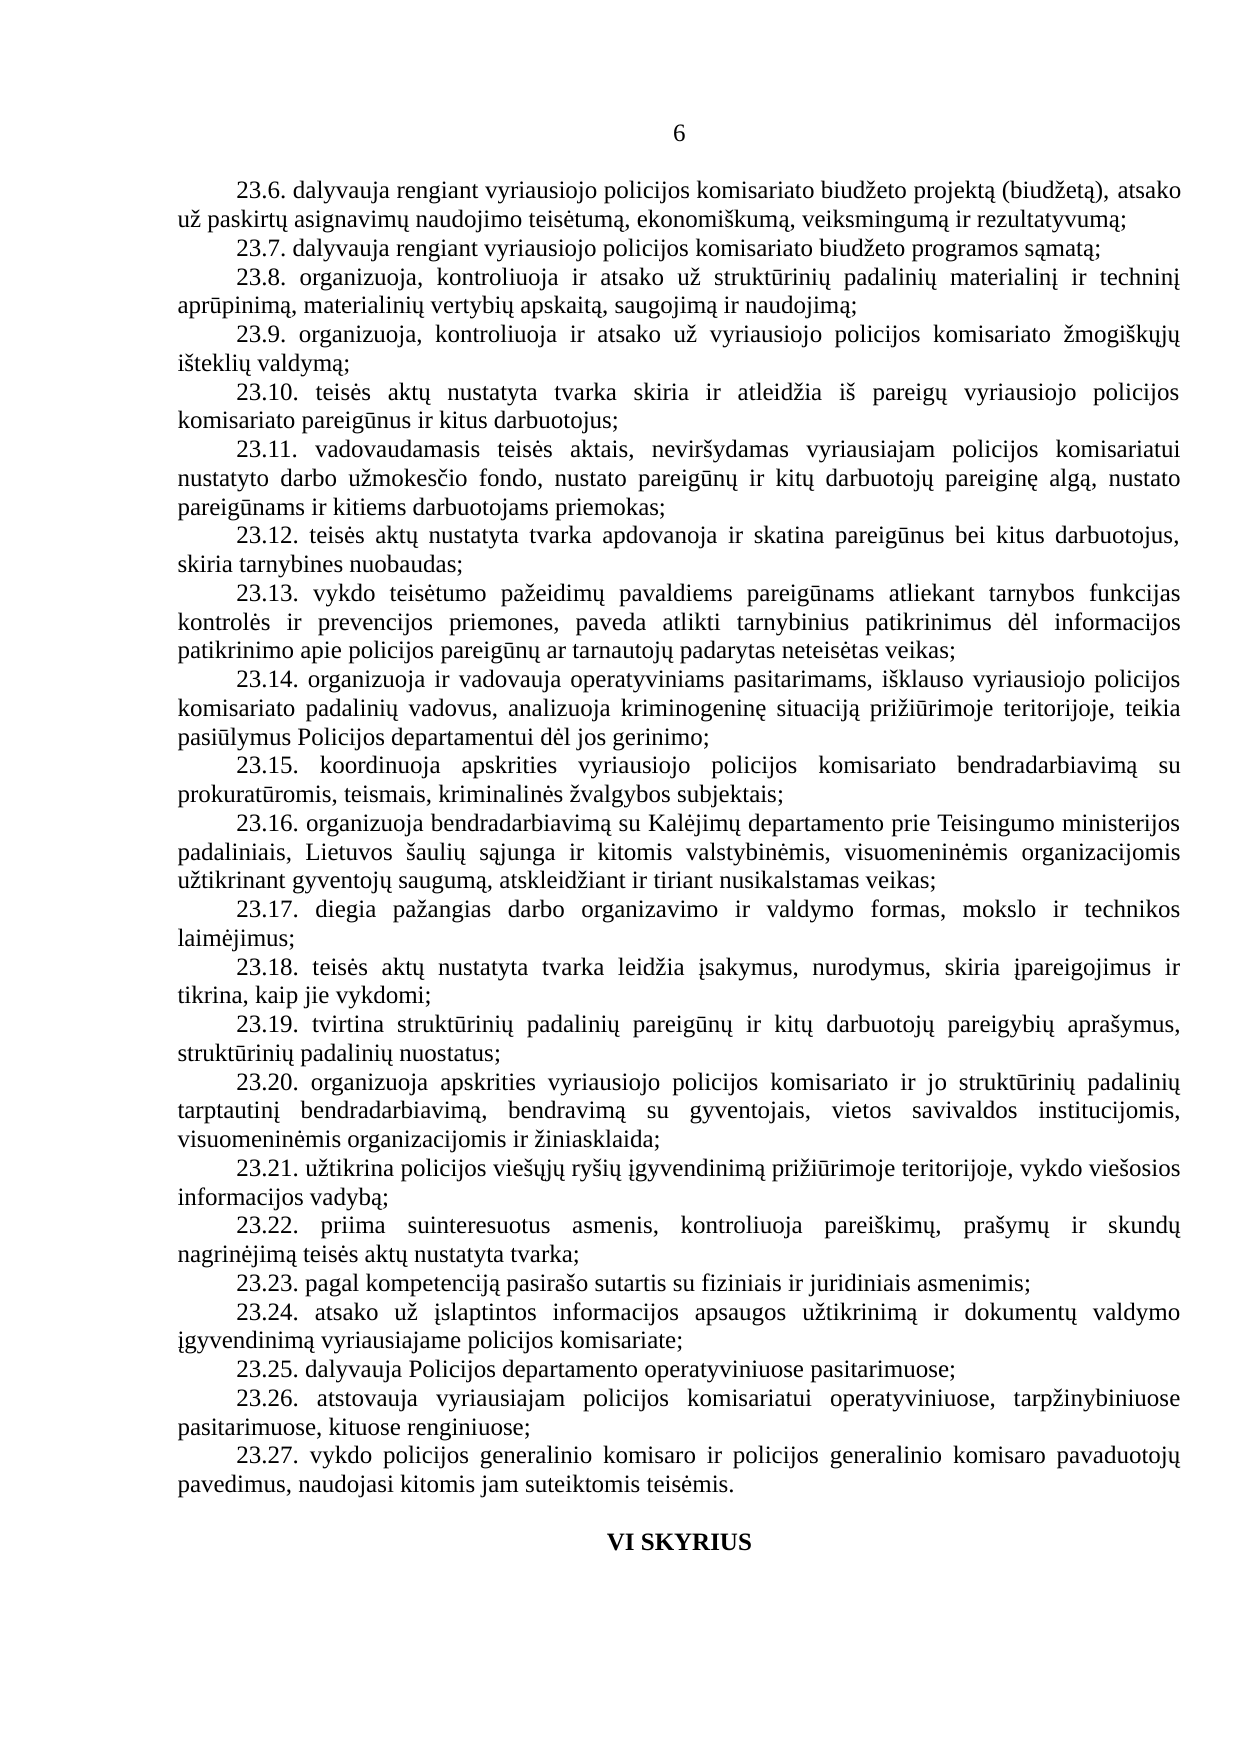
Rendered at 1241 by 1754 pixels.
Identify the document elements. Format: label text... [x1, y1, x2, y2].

text 23.14. organizuoja ir vadovauja operatyviniams pasitarimams, išklauso vyriausiojo policijos komisariato padalinių vadovus, analizuoja kriminogeninę situaciją prižiūrimoje teritorijoje, teikia pasiūlymus Policijos departamentui dėl jos gerinimo; [177, 664, 1181, 751]
text 23.16. organizuoja bendradarbiavimą su Kalėjimų departamento prie Teisingumo ministerijos padaliniais, Lietuvos šaulių sąjunga ir kitomis valstybinėmis, visuomeninėmis organizacijomis užtikrinant gyventojų saugumą, atskleidžiant ir tiriant nusikalstamas veikas; [177, 808, 1181, 894]
text 23.22. priima suinteresuotus asmenis, kontroliuoja pareiškimų, prašymų ir skundų nagrinėjimą teisės aktų nustatyta tvarka; [177, 1211, 1181, 1268]
text 23.17. diegia pažangias darbo organizavimo ir valdymo formas, mokslo ir technikos laimėjimus; [177, 894, 1181, 952]
text 23.21. užtikrina policijos viešųjų ryšių įgyvendinimą prižiūrimoje teritorijoje, vykdo viešosios informacijos vadybą; [177, 1153, 1181, 1211]
text 23.19. tvirtina struktūrinių padalinių pareigūnų ir kitų darbuotojų pareigybių aprašymus, struktūrinių padalinių nuostatus; [177, 1009, 1181, 1067]
text 23.9. organizuoja, kontroliuoja ir atsako už vyriausiojo policijos komisariato žmogiškųjų išteklių valdymą; [177, 319, 1181, 377]
text 23.6. dalyvauja rengiant vyriausiojo policijos komisariato biudžeto projektą (biudžetą), atsako už paskirtų asignavimų naudojimo teisėtumą, ekonomiškumą, veiksmingumą ir rezultatyvumą; [177, 176, 1181, 233]
text 23.27. vykdo policijos generalinio komisaro ir policijos generalinio komisaro pavaduotojų pavedimus, naudojasi kitomis jam suteiktomis teisėmis. [177, 1441, 1181, 1498]
text 23.24. atsako už įslaptintos informacijos apsaugos užtikrinimą ir dokumentų valdymo įgyvendinimą vyriausiajame policijos komisariate; [177, 1297, 1181, 1354]
text 23.10. teisės aktų nustatyta tvarka skiria ir atleidžia iš pareigų vyriausiojo policijos komisariato pareigūnus ir kitus darbuotojus; [177, 377, 1181, 434]
text VI SKYRIUS [177, 1527, 1181, 1556]
text 23.18. teisės aktų nustatyta tvarka leidžia įsakymus, nurodymus, skiria įpareigojimus ir tikrina, kaip jie vykdomi; [177, 952, 1181, 1009]
text 23.20. organizuoja apskrities vyriausiojo policijos komisariato ir jo struktūrinių padalinių tarptautinį bendradarbiavimą, bendravimą su gyventojais, vietos savivaldos institucijomis, visuomeninėmis organizacijomis ir žiniasklaida; [177, 1067, 1181, 1153]
text 23.26. atstovauja vyriausiajam policijos komisariatui operatyviniuose, tarpžinybiniuose pasitarimuose, kituose renginiuose; [177, 1383, 1181, 1441]
text 23.7. dalyvauja rengiant vyriausiojo policijos komisariato biudžeto programos sąmatą; [177, 233, 1181, 262]
text 23.23. pagal kompetenciją pasirašo sutartis su fiziniais ir juridiniais asmenimis; [177, 1268, 1181, 1297]
text 23.25. dalyvauja Policijos departamento operatyviniuose pasitarimuose; [177, 1354, 1181, 1383]
text 23.12. teisės aktų nustatyta tvarka apdovanoja ir skatina pareigūnus bei kitus darbuotojus, skiria tarnybines nuobaudas; [177, 521, 1181, 578]
text 23.13. vykdo teisėtumo pažeidimų pavaldiems pareigūnams atliekant tarnybos funkcijas kontrolės ir prevencijos priemones, paveda atlikti tarnybinius patikrinimus dėl informacijos patikrinimo apie policijos pareigūnų ar tarnautojų padarytas neteisėtas veikas; [177, 578, 1181, 664]
text 23.15. koordinuoja apskrities vyriausiojo policijos komisariato bendradarbiavimą su prokuratūromis, teismais, kriminalinės žvalgybos subjektais; [177, 751, 1181, 808]
text 23.8. organizuoja, kontroliuoja ir atsako už struktūrinių padalinių materialinį ir techninį aprūpinimą, materialinių vertybių apskaitą, saugojimą ir naudojimą; [177, 262, 1181, 319]
text 23.11. vadovaudamasis teisės aktais, neviršydamas vyriausiajam policijos komisariatui nustatyto darbo užmokesčio fondo, nustato pareigūnų ir kitų darbuotojų pareiginę algą, nustato pareigūnams ir kitiems darbuotojams priemokas; [177, 434, 1181, 521]
